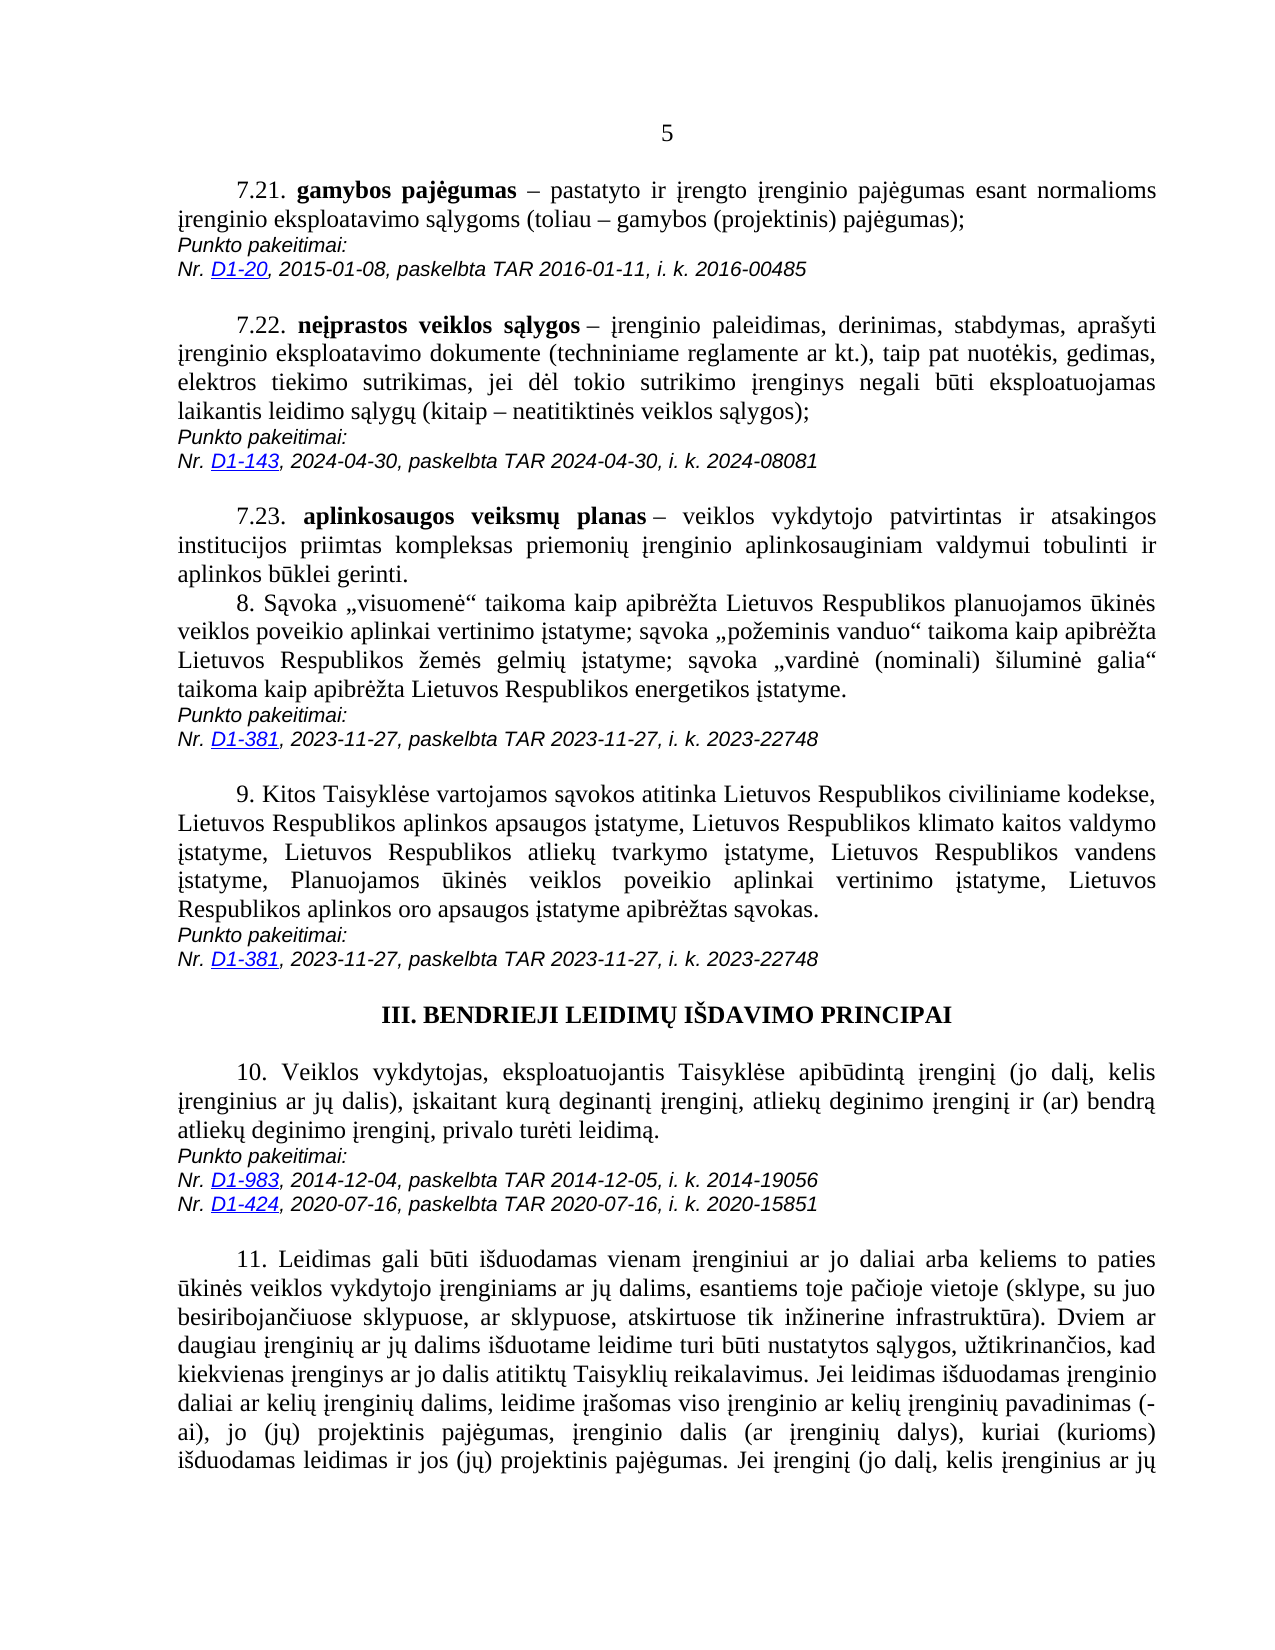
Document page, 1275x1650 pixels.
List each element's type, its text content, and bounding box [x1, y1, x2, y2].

text 7.23. aplinkosaugos veiksmų planas – veiklos vykdytojo patvirtintas ir atsakingos institucijos priimtas kompleksas priemonių įrenginio aplinkosauginiam valdymui tobulinti ir aplinkos būklei gerinti. [177, 501, 1157, 588]
text Punkto pakeitimai: [177, 425, 1157, 449]
text 7.21. gamybos pajėgumas – pastatyto ir įrengto įrenginio pajėgumas esant normalioms įrenginio eksploatavimo sąlygoms (toliau – gamybos (projektinis) pajėgumas); [177, 176, 1157, 233]
text Punkto pakeitimai: [177, 233, 1157, 257]
text Nr. D1-381, 2023-11-27, paskelbta TAR 2023-11-27, i. k. 2023-22748 [177, 727, 1157, 751]
text Punkto pakeitimai: [177, 703, 1157, 727]
text III. BENDRIEJI LEIDIMŲ IŠDAVIMO PRINCIPAI [177, 1000, 1157, 1028]
text 9. Kitos Taisyklėse vartojamos sąvokos atitinka Lietuvos Respublikos civiliniame kodekse, Lietuvos Respublikos aplinkos apsaugos įstatyme, Lietuvos Respublikos klimato kaitos valdymo įstatyme, Lietuvos Respublikos atliekų tvarkymo įstatyme, Lietuvos Respublikos vandens įstatyme, Planuojamos ūkinės veiklos poveikio aplinkai vertinimo įstatyme, Lietuvos Respublikos aplinkos oro apsaugos įstatyme apibrėžtas sąvokas. [177, 779, 1157, 923]
text 10. Veiklos vykdytojas, eksploatuojantis Taisyklėse apibūdintą įrenginį (jo dalį, kelis įrenginius ar jų dalis), įskaitant kurą deginantį įrenginį, atliekų deginimo įrenginį ir (ar) bendrą atliekų deginimo įrenginį, privalo turėti leidimą. [177, 1057, 1157, 1143]
text Punkto pakeitimai: [177, 923, 1157, 947]
text 7.22. neįprastos veiklos sąlygos – įrenginio paleidimas, derinimas, stabdymas, aprašyti įrenginio eksploatavimo dokumente (techniniame reglamente ar kt.), taip pat nuotėkis, gedimas, elektros tiekimo sutrikimas, jei dėl tokio sutrikimo įrenginys negali būti eksploatuojamas laikantis leidimo sąlygų (kitaip – neatitiktinės veiklos sąlygos); [177, 310, 1157, 425]
text 8. Sąvoka „visuomenė“ taikoma kaip apibrėžta Lietuvos Respublikos planuojamos ūkinės veiklos poveikio aplinkai vertinimo įstatyme; sąvoka „požeminis vanduo“ taikoma kaip apibrėžta Lietuvos Respublikos žemės gelmių įstatyme; sąvoka „vardinė (nominali) šiluminė galia“ taikoma kaip apibrėžta Lietuvos Respublikos energetikos įstatyme. [177, 588, 1157, 703]
text Nr. D1-143, 2024-04-30, paskelbta TAR 2024-04-30, i. k. 2024-08081 [177, 449, 1157, 473]
text 11. Leidimas gali būti išduodamas vienam įrenginiui ar jo daliai arba keliems to paties ūkinės veiklos vykdytojo įrenginiams ar jų dalims, esantiems toje pačioje vietoje (sklype, su juo besiribojančiuose sklypuose, ar sklypuose, atskirtuose tik inžinerine infrastruktūra). Dviem ar daugiau įrenginių ar jų dalims išduotame leidime turi būti nustatytos sąlygos, užtikrinančios, kad kiekvienas įrenginys ar jo dalis atitiktų Taisyklių reikalavimus. Jei leidimas išduodamas įrenginio daliai ar kelių įrenginių dalims, leidime įrašomas viso įrenginio ar kelių įrenginių pavadinimas (-ai), jo (jų) projektinis pajėgumas, įrenginio dalis (ar įrenginių dalys), kuriai (kurioms) išduodamas leidimas ir jos (jų) projektinis pajėgumas. Jei įrenginį (jo dalį, kelis įrenginius ar jų [177, 1244, 1157, 1474]
text Nr. D1-381, 2023-11-27, paskelbta TAR 2023-11-27, i. k. 2023-22748 [177, 947, 1157, 971]
text Nr. D1-983, 2014-12-04, paskelbta TAR 2014-12-05, i. k. 2014-19056 [177, 1167, 1157, 1191]
text Punkto pakeitimai: [177, 1143, 1157, 1167]
text Nr. D1-424, 2020-07-16, paskelbta TAR 2020-07-16, i. k. 2020-15851 [177, 1191, 1157, 1215]
text Nr. D1-20, 2015-01-08, paskelbta TAR 2016-01-11, i. k. 2016-00485 [177, 257, 1157, 281]
